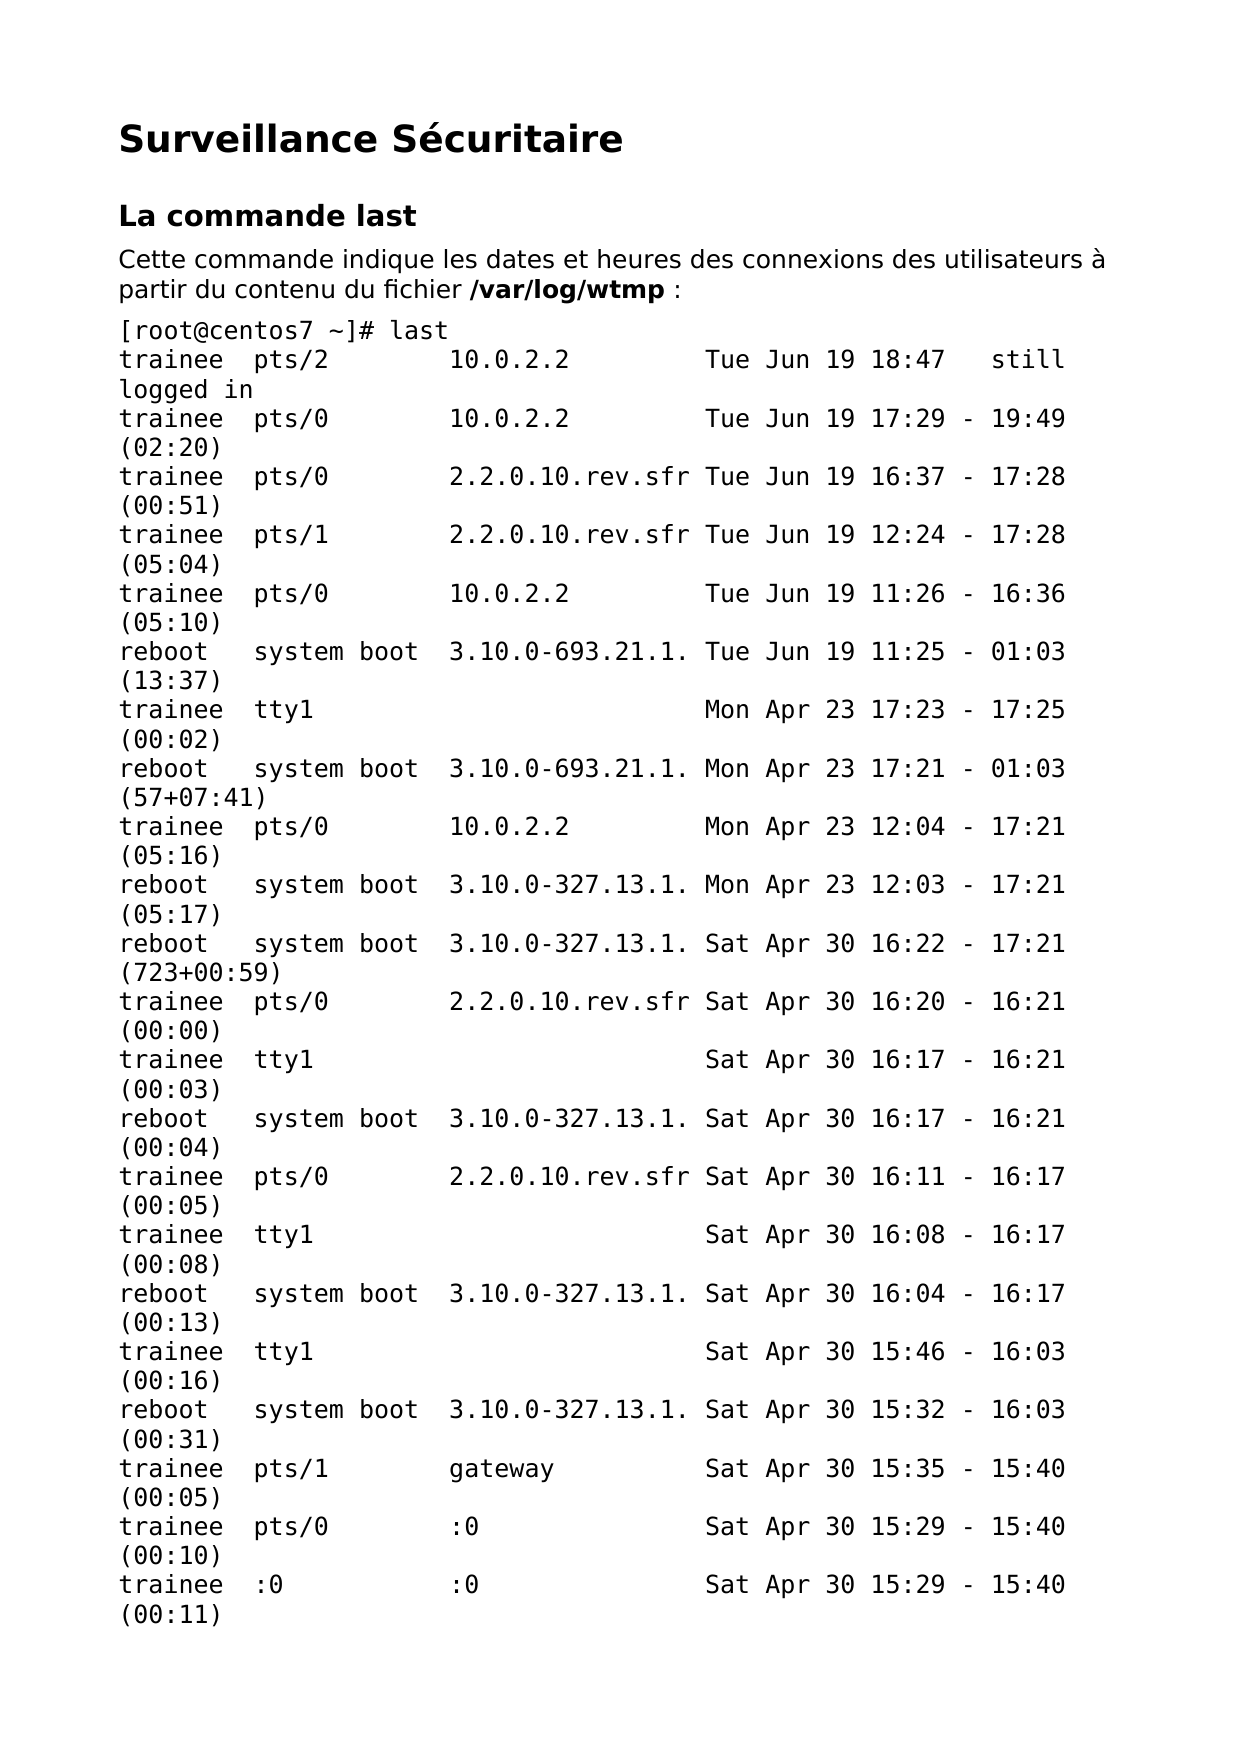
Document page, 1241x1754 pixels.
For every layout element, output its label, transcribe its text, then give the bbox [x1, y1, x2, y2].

text [root@centos7 ~]# last trainee pts/2 10.0.2.2 Tue Jun 19 18:47 still logged in trainee pts/0 10.0.2.2 Tue Jun 19 17:29 - 19:49 (02:20) trainee pts/0 2.2.0.10.rev.sfr Tue Jun 19 16:37 - 17:28 (00:51) trainee pts/1 2.2.0.10.rev.sfr Tue Jun 19 12:24 - 17:28 (05:04) trainee pts/0 10.0.2.2 Tue Jun 19 11:26 - 16:36 (05:10) reboot system boot 3.10.0-693.21.1. Tue Jun 19 11:25 - 01:03 (13:37) trainee tty1 Mon Apr 23 17:23 - 17:25 (00:02) reboot system boot 3.10.0-693.21.1. Mon Apr 23 17:21 - 01:03 (57+07:41) trainee pts/0 10.0.2.2 Mon Apr 23 12:04 - 17:21 (05:16) reboot system boot 3.10.0-327.13.1. Mon Apr 23 12:03 - 17:21 (05:17) reboot system boot 3.10.0-327.13.1. Sat Apr 30 16:22 - 17:21 (723+00:59) trainee pts/0 2.2.0.10.rev.sfr Sat Apr 30 16:20 - 16:21 (00:00) trainee tty1 Sat Apr 30 16:17 - 16:21 (00:03) reboot system boot 3.10.0-327.13.1. Sat Apr 30 16:17 - 16:21 (00:04) trainee pts/0 2.2.0.10.rev.sfr Sat Apr 30 16:11 - 16:17 (00:05) trainee tty1 Sat Apr 30 16:08 - 16:17 (00:08) reboot system boot 3.10.0-327.13.1. Sat Apr 30 16:04 - 16:17 (00:13) trainee tty1 Sat Apr 30 15:46 - 16:03 (00:16) reboot system boot 3.10.0-327.13.1. Sat Apr 30 15:32 - 16:03 (00:31) trainee pts/1 gateway Sat Apr 30 15:35 - 15:40 (00:05) trainee pts/0 :0 Sat Apr 30 15:29 - 15:40 (00:10) trainee :0 :0 Sat Apr 30 15:29 - 15:40 (00:11) [118, 317, 1122, 1629]
subtitle Surveillance Sécuritaire [118, 118, 1122, 162]
subtitle La commande last [118, 199, 1122, 233]
text Cette commande indique les dates et heures des connexions des utilisateurs à partir du contenu du fichier /var/log/wtmp : [118, 246, 1122, 304]
